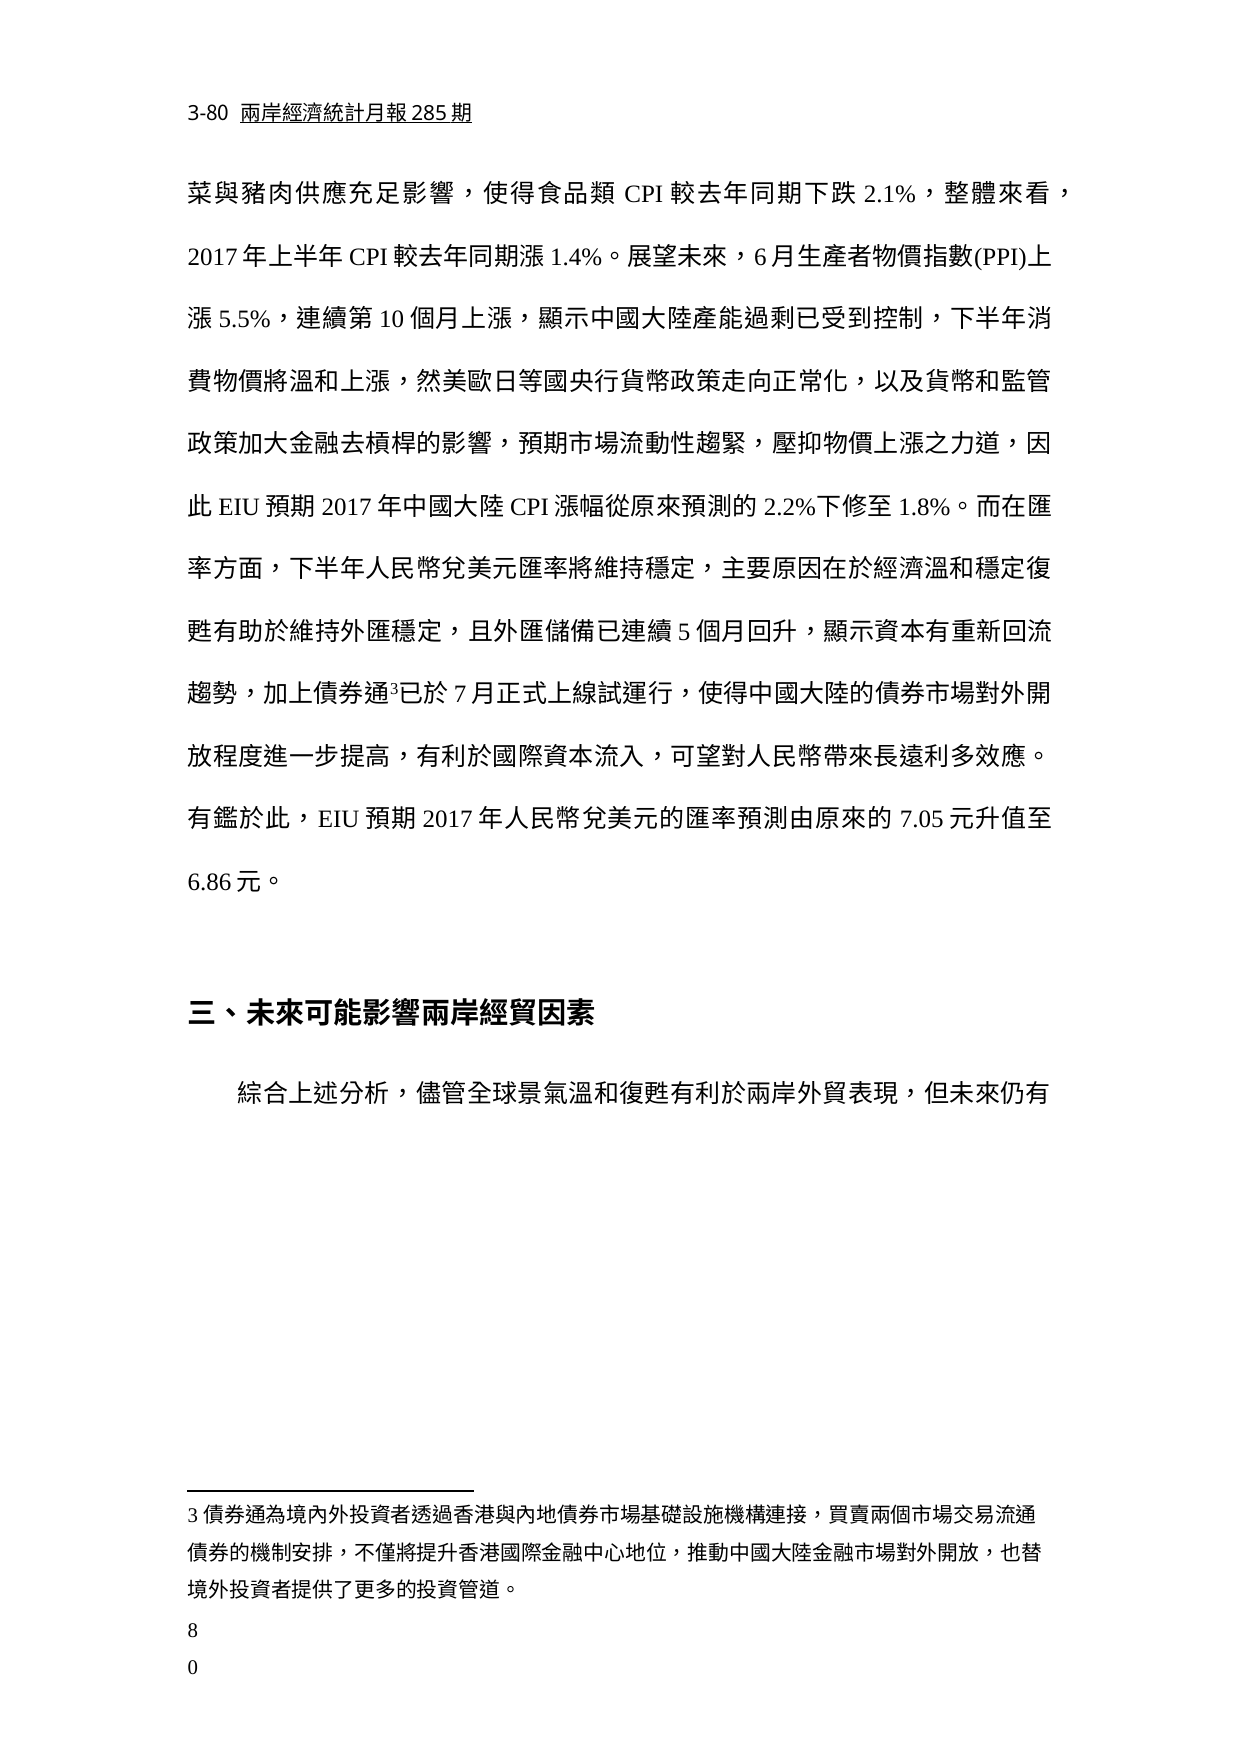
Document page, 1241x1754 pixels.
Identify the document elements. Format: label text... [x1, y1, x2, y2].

text 綜合上述分析，儘管全球景氣溫和復甦有利於兩岸外貿表現，但未來仍有 [187, 1050, 1053, 1112]
text 在中國大陸方面，受到全球經濟逐步回溫與大宗商品價格走揚，對於非食品類CPI影響較大，今年上半年非食品類CPI較去年同期上漲2.3%，然受到蔬菜與豬肉供應充足影響，使得食品類CPI較去年同期下跌2.1%，整體來看，2017年上半年CPI較去年同期漲1.4%。展望未來，6月生產者物價指數(PPI)上漲5.5%，連續第10個月上漲，顯示中國大陸產能過剩已受到控制，下半年消費物價將溫和上漲，然美歐日等國央行貨幣政策走向正常化，以及貨幣和監管政策加大金融去槓桿的影響，預期市場流動性趨緊，壓抑物價上漲之力道，因此EIU預期2017年中國大陸CPI漲幅從原來預測的2.2%下修至1.8%。而在匯率方面，下半年人民幣兌美元匯率將維持穩定，主要原因在於經濟溫和穩定復甦有助於維持外匯穩定，且外匯儲備已連續5個月回升，顯示資本有重新回流趨勢，加上債券通已於7月正式上線試運行，使得中國大陸的債券市場對外開放程度進一步提高，有利於國際資本流入，可望對人民幣帶來長遠利多效應。有鑑於此，EIU預期2017年人民幣兌美元的匯率預測由原來的7.05元升值至6.86元。 [187, 150, 1053, 900]
text 三、未來可能影響兩岸經貿因素 [187, 969, 1053, 1031]
text 債券通為境內外投資者透過香港與內地債券市場基礎設施機構連接，買賣兩個市場交易流通債券的機制安排，不僅將提升香港國際金融中心地位，推動中國大陸金融市場對外開放，也替境外投資者提供了更多的投資管道。 [187, 1491, 1053, 1604]
